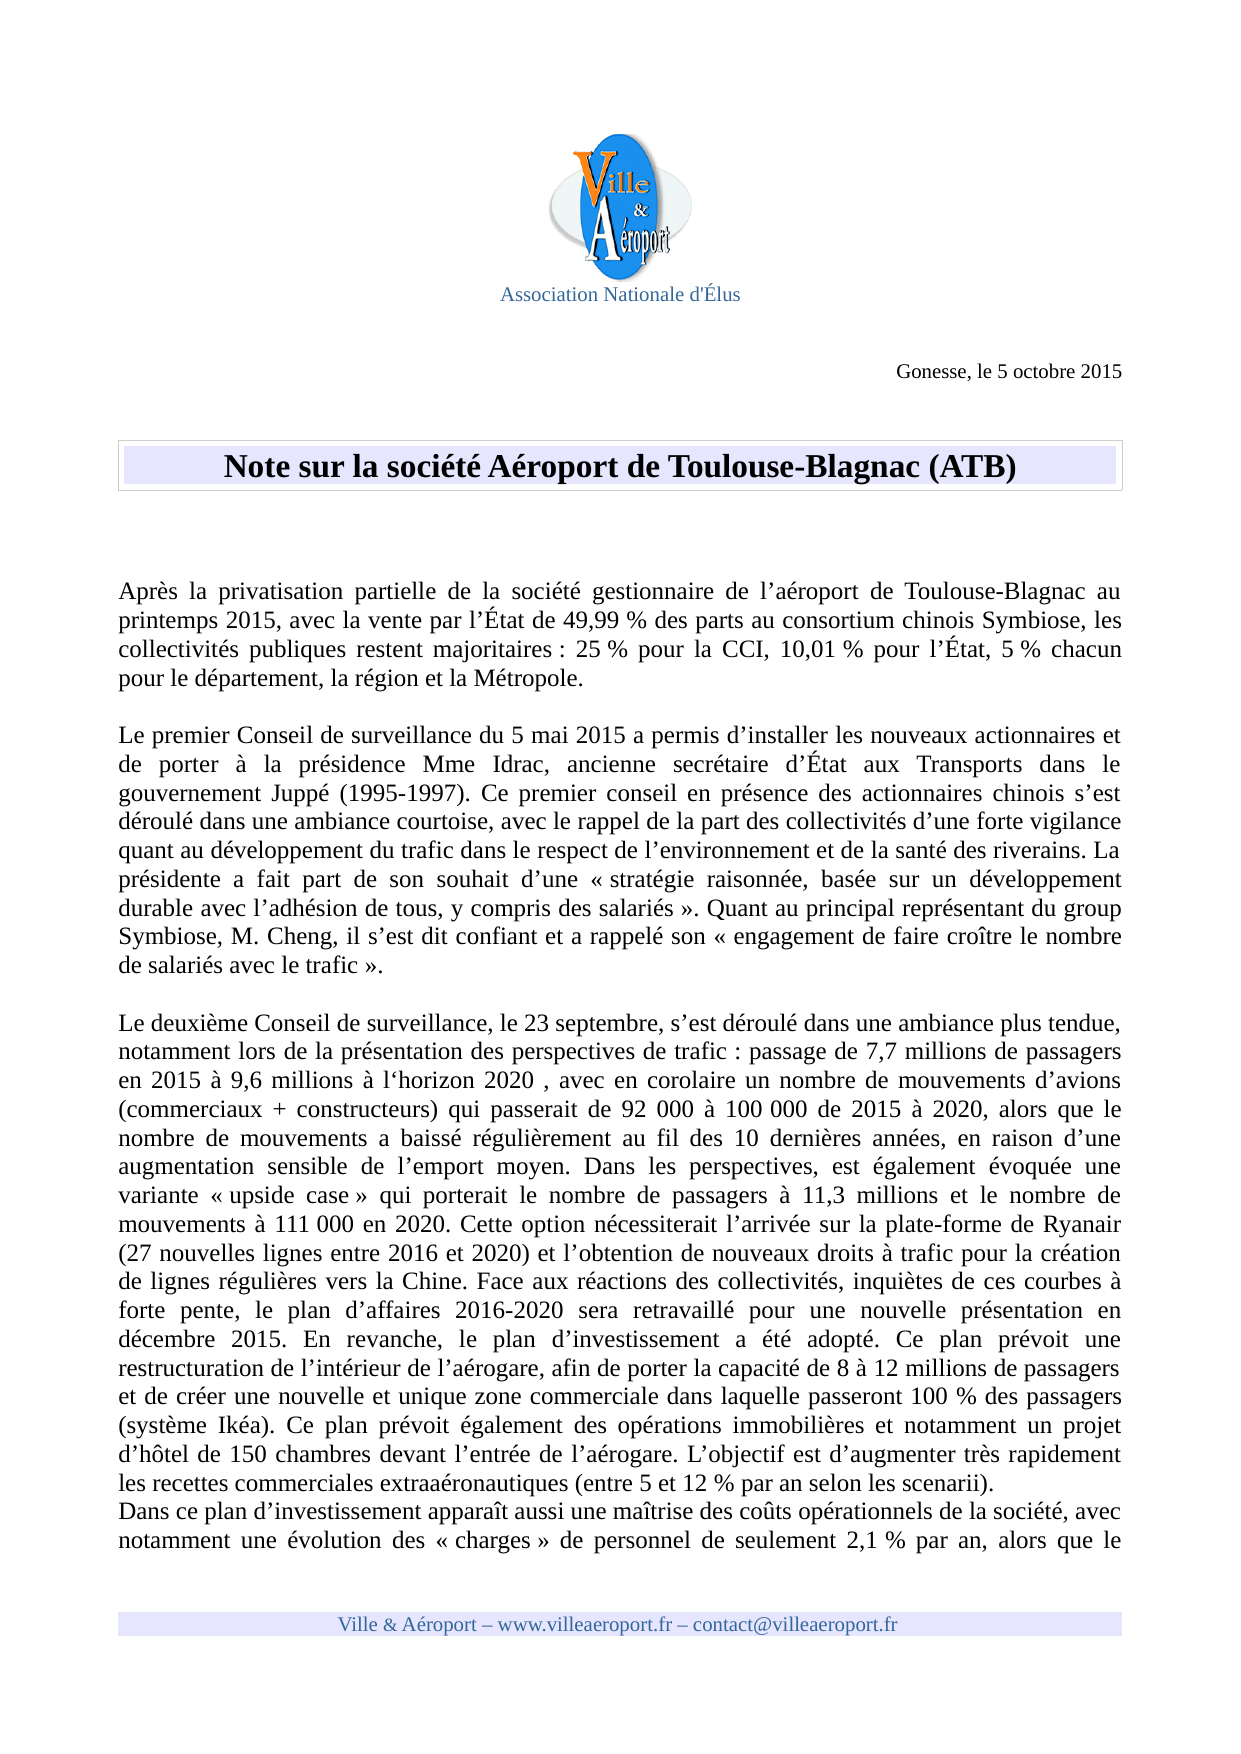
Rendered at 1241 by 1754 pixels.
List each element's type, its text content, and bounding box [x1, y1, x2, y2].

text Dans ce plan d’investissement apparaît aussi une maîtrise des coûts opérationnels de la société, avec notamment une évolution des « charges » de personnel de seulement 2,1 % par an, alors que le [118, 1496, 1122, 1554]
picture [546, 134, 694, 282]
text Association Nationale d'Élus [118, 118, 1122, 306]
text Gonesse, le 5 octobre 2015 [118, 358, 1122, 383]
text Le deuxième Conseil de surveillance, le 23 septembre, s’est déroulé dans une ambiance plus tendue, notamment lors de la présentation des perspectives de trafic : passage de 7,7 millions de passagers en 2015 à 9,6 millions à l‘horizon 2020 , avec en corolaire un nombre de mouvements d’avions (commerciaux + constructeurs) qui passerait de 92 000 à 100 000 de 2015 à 2020, alors que le nombre de mouvements a baissé régulièrement au fil des 10 dernières années, en raison d’une augmentation sensible de l’emport moyen. Dans les perspectives, est également évoquée une variante « upside case » qui porterait le nombre de passagers à 11,3 millions et le nombre de mouvements à 111 000 en 2020. Cette option nécessiterait l’arrivée sur la plate-forme de Ryanair (27 nouvelles lignes entre 2016 et 2020) et l’obtention de nouveaux droits à trafic pour la création de lignes régulières vers la Chine. Face aux réactions des collectivités, inquiètes de ces courbes à forte pente, le plan d’affaires 2016-2020 sera retravaillé pour une nouvelle présentation en décembre 2015. En revanche, le plan d’investissement a été adopté. Ce plan prévoit une restructuration de l’intérieur de l’aérogare, afin de porter la capacité de 8 à 12 millions de passagers et de créer une nouvelle et unique zone commerciale dans laquelle passeront 100 % des passagers (système Ikéa). Ce plan prévoit également des opérations immobilières et notamment un projet d’hôtel de 150 chambres devant l’entrée de l’aérogare. L’objectif est d’augmenter très rapidement les recettes commerciales extraaéronautiques (entre 5 et 12 % par an selon les scenarii). [118, 1008, 1122, 1496]
table_header Note sur la société Aéroport de Toulouse-Blagnac (ATB) [119, 441, 1122, 490]
text Après la privatisation partielle de la société gestionnaire de l’aéroport de Toulouse-Blagnac au printemps 2015, avec la vente par l’État de 49,99 % des parts au consortium chinois Symbiose, les collectivités publiques restent majoritaires : 25 % pour la CCI, 10,01 % pour l’État, 5 % chacun pour le département, la région et la Métropole. [118, 576, 1122, 691]
text Le premier Conseil de surveillance du 5 mai 2015 a permis d’installer les nouveaux actionnaires et de porter à la présidence Mme Idrac, ancienne secrétaire d’État aux Transports dans le gouvernement Juppé (1995-1997). Ce premier conseil en présence des actionnaires chinois s’est déroulé dans une ambiance courtoise, avec le rappel de la part des collectivités d’une forte vigilance quant au développement du trafic dans le respect de l’environnement et de la santé des riverains. La présidente a fait part de son souhait d’une « stratégie raisonnée, basée sur un développement durable avec l’adhésion de tous, y compris des salariés ». Quant au principal représentant du group Symbiose, M. Cheng, il s’est dit confiant et a rappelé son « engagement de faire croître le nombre de salariés avec le trafic ». [118, 720, 1122, 979]
